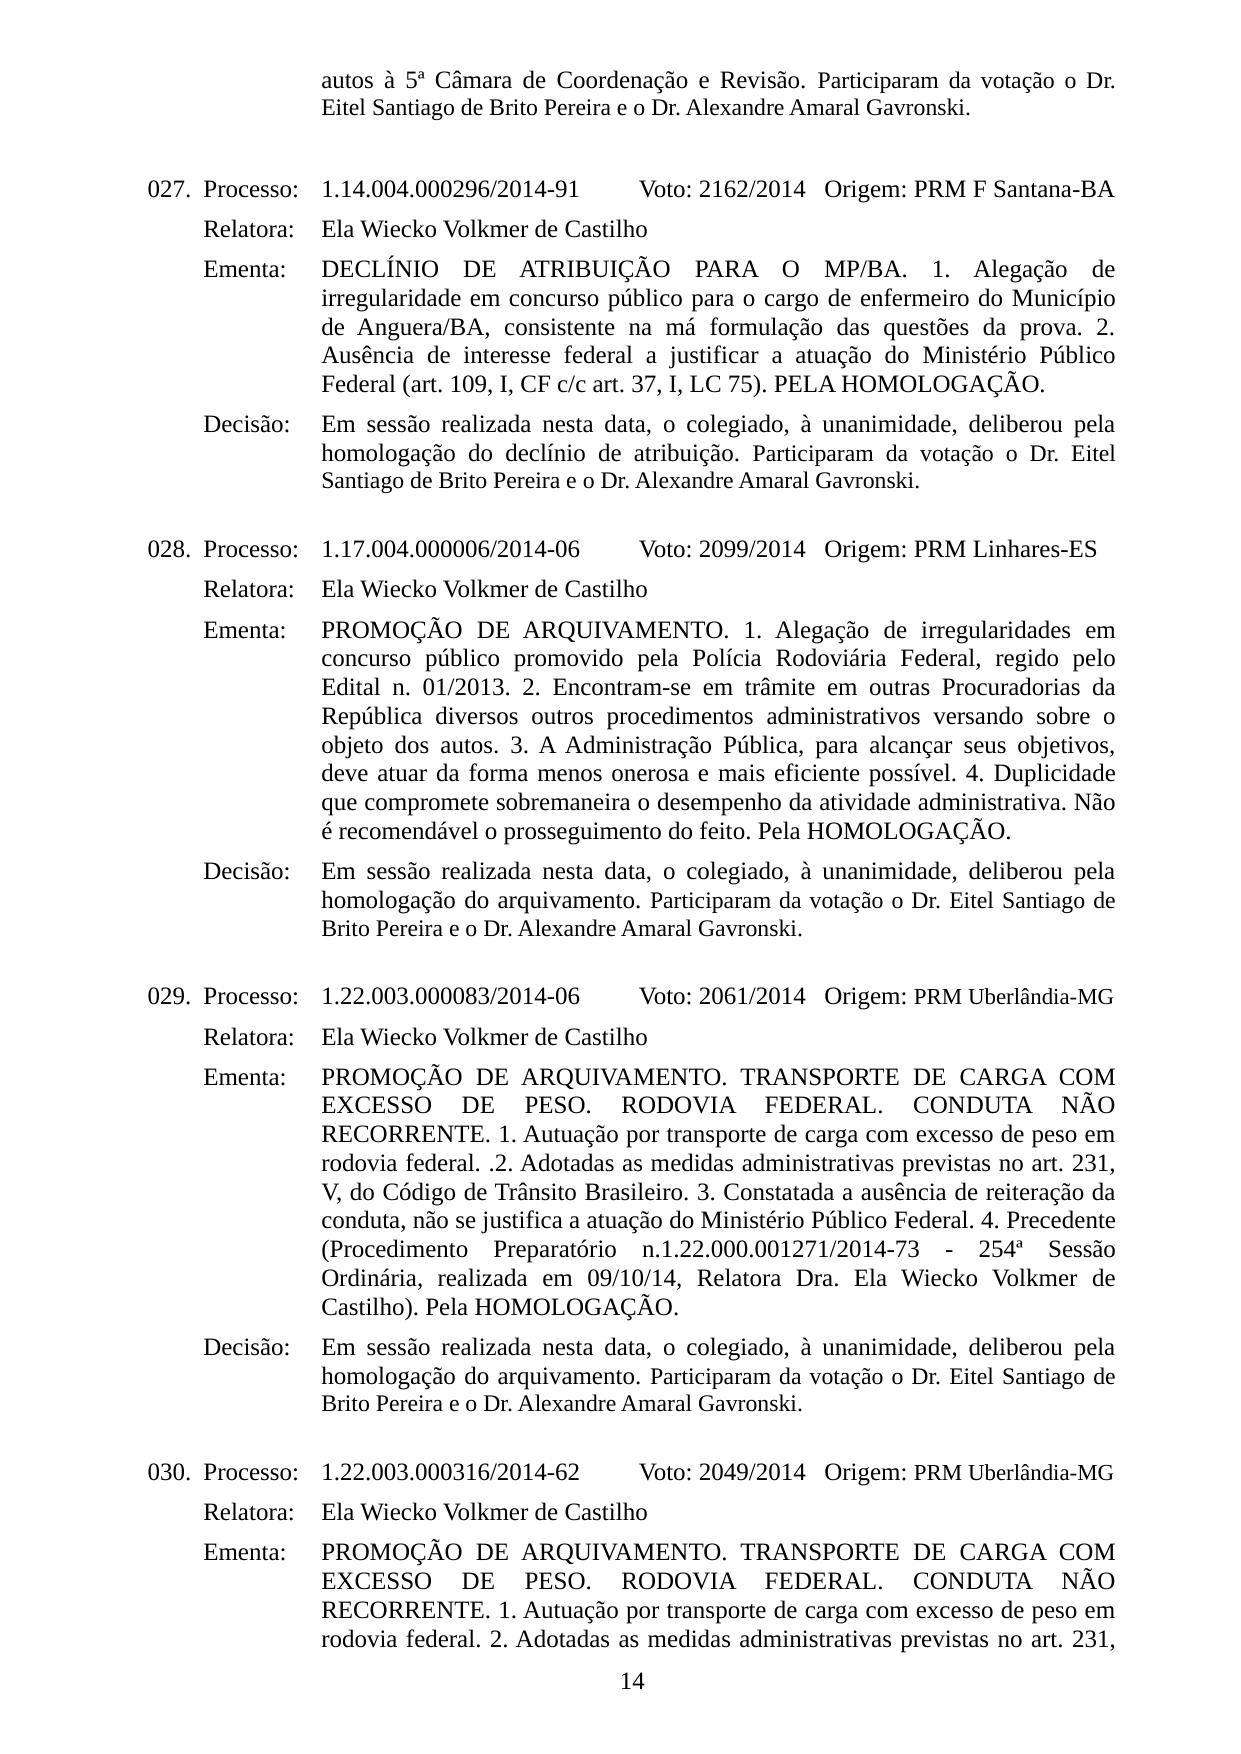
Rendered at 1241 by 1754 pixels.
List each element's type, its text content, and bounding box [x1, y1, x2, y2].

table_header Voto: 2061/2014 [633, 976, 818, 1016]
table_cell [142, 248, 197, 403]
table_header Voto: 2099/2014 [633, 529, 818, 569]
table_header Origem: PRM F Santana-BA [818, 168, 1122, 208]
table_cell Relatora: [197, 1492, 315, 1532]
table_cell Ementa: [197, 1056, 315, 1326]
table_cell [142, 1492, 197, 1532]
table_header Processo: [197, 168, 315, 208]
table_cell [142, 1326, 197, 1423]
table_cell Ela Wiecko Volkmer de Castilho [315, 1492, 1122, 1532]
table_cell [142, 1016, 197, 1056]
table_header Origem: PRM Linhares-ES [818, 529, 1122, 569]
table_header Voto: 2049/2014 [633, 1451, 818, 1492]
table_cell autos à 5ª Câmara de Coordenação e Revisão. Participaram da votação o Dr. Eitel Santiago de Brito Pereira e o Dr. Alexandre Amaral Gavronski. [315, 59, 1122, 127]
table_cell PROMOÇÃO DE ARQUIVAMENTO. TRANSPORTE DE CARGA COM EXCESSO DE PESO. RODOVIA FEDERAL. CONDUTA NÃO RECORRENTE. 1. Autuação por transporte de carga com excesso de peso em rodovia federal. 2. Adotadas as medidas administrativas previstas no art. 231, [315, 1532, 1122, 1658]
table_cell Ela Wiecko Volkmer de Castilho [315, 208, 1122, 248]
table_header 1.17.004.000006/2014-06 [315, 529, 633, 569]
table_header 027. [142, 168, 197, 208]
table_cell PROMOÇÃO DE ARQUIVAMENTO. 1. Alegação de irregularidades em concurso público promovido pela Polícia Rodoviária Federal, regido pelo Edital n. 01/2013. 2. Encontram-se em trâmite em outras Procuradorias da República diversos outros procedimentos administrativos versando sobre o objeto dos autos. 3. A Administração Pública, para alcançar seus objetivos, deve atuar da forma menos onerosa e mais eficiente possível. 4. Duplicidade que compromete sobremaneira o desempenho da atividade administrativa. Não é recomendável o prosseguimento do feito. Pela HOMOLOGAÇÃO. [315, 609, 1122, 851]
table_cell Em sessão realizada nesta data, o colegiado, à unanimidade, deliberou pela homologação do declínio de atribuição. Participaram da votação o Dr. Eitel Santiago de Brito Pereira e o Dr. Alexandre Amaral Gavronski. [315, 404, 1122, 500]
table_header Origem: PRM Uberlândia-MG [818, 976, 1122, 1016]
table_cell [142, 208, 197, 248]
table_header 029. [142, 976, 197, 1016]
table_cell Relatora: [197, 569, 315, 609]
table_header 1.14.004.000296/2014-91 [315, 168, 633, 208]
table_header 030. [142, 1451, 197, 1492]
table_cell Ementa: [197, 609, 315, 851]
table_cell [142, 851, 197, 947]
table_header Processo: [197, 529, 315, 569]
table_header Processo: [197, 1451, 315, 1492]
table_header Voto: 2162/2014 [633, 168, 818, 208]
table_cell Ementa: [197, 1532, 315, 1658]
table_header 028. [142, 529, 197, 569]
table_cell Ela Wiecko Volkmer de Castilho [315, 1016, 1122, 1056]
table_cell Relatora: [197, 208, 315, 248]
table_header Origem: PRM Uberlândia-MG [818, 1451, 1122, 1492]
table_cell [142, 609, 197, 851]
table_header 1.22.003.000316/2014-62 [315, 1451, 633, 1492]
table_cell [142, 1056, 197, 1326]
table_cell DECLÍNIO DE ATRIBUIÇÃO PARA O MP/BA. 1. Alegação de irregularidade em concurso público para o cargo de enfermeiro do Município de Anguera/BA, consistente na má formulação das questões da prova. 2. Ausência de interesse federal a justificar a atuação do Ministério Público Federal (art. 109, I, CF c/c art. 37, I, LC 75). PELA HOMOLOGAÇÃO. [315, 248, 1122, 403]
table_cell Decisão: [197, 404, 315, 500]
table_cell Decisão: [197, 1326, 315, 1423]
table_cell Em sessão realizada nesta data, o colegiado, à unanimidade, deliberou pela homologação do arquivamento. Participaram da votação o Dr. Eitel Santiago de Brito Pereira e o Dr. Alexandre Amaral Gavronski. [315, 1326, 1122, 1423]
table_cell [142, 1532, 197, 1658]
table_cell Ela Wiecko Volkmer de Castilho [315, 569, 1122, 609]
table_cell [197, 59, 315, 127]
table_cell Relatora: [197, 1016, 315, 1056]
table_cell Em sessão realizada nesta data, o colegiado, à unanimidade, deliberou pela homologação do arquivamento. Participaram da votação o Dr. Eitel Santiago de Brito Pereira e o Dr. Alexandre Amaral Gavronski. [315, 851, 1122, 947]
table_cell PROMOÇÃO DE ARQUIVAMENTO. TRANSPORTE DE CARGA COM EXCESSO DE PESO. RODOVIA FEDERAL. CONDUTA NÃO RECORRENTE. 1. Autuação por transporte de carga com excesso de peso em rodovia federal. .2. Adotadas as medidas administrativas previstas no art. 231, V, do Código de Trânsito Brasileiro. 3. Constatada a ausência de reiteração da conduta, não se justifica a atuação do Ministério Público Federal. 4. Precedente (Procedimento Preparatório n.1.22.000.001271/2014-73 - 254ª Sessão Ordinária, realizada em 09/10/14, Relatora Dra. Ela Wiecko Volkmer de Castilho). Pela HOMOLOGAÇÃO. [315, 1056, 1122, 1326]
table_header Processo: [197, 976, 315, 1016]
table_header 1.22.003.000083/2014-06 [315, 976, 633, 1016]
table_cell Ementa: [197, 248, 315, 403]
table_cell [142, 569, 197, 609]
table_cell [142, 59, 197, 127]
table_cell Decisão: [197, 851, 315, 947]
table_cell [142, 404, 197, 500]
